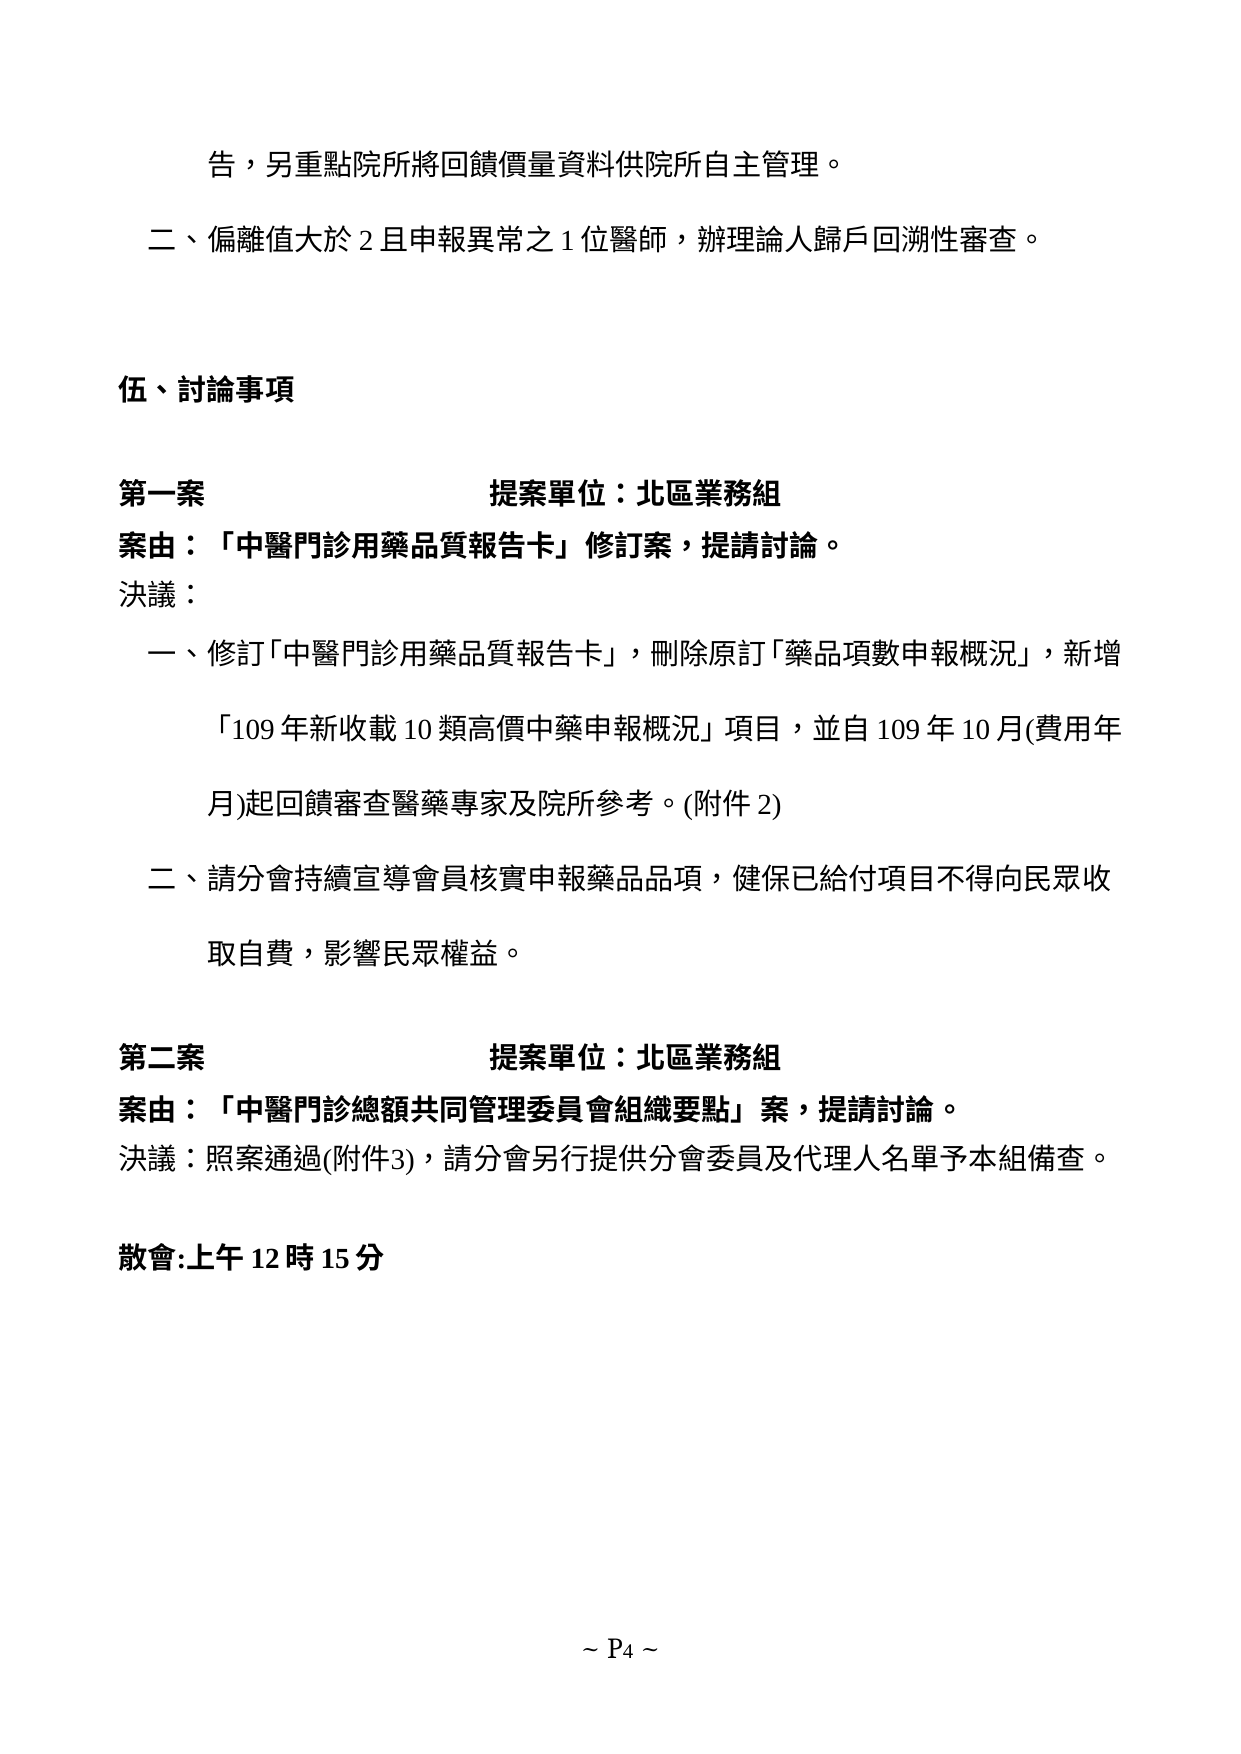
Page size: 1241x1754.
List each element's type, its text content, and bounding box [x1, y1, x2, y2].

text 決議： [118, 567, 1122, 614]
text 案由：「中醫門診總額共同管理委員會組織要點」案，提請討論。 [118, 1079, 1122, 1131]
text 第一案 提案單位：北區業務組 [118, 462, 1137, 514]
text 散會:上午12時15分 [118, 1227, 1122, 1279]
text 決議：照案通過(附件3)，請分會另行提供分會委員及代理人名單予本組備查。 [118, 1131, 1122, 1179]
list 修訂「中醫門診用藥品質報告卡」，刪除原訂「藥品項數申報概況」，新增「109年新收載10類高價中藥申報概況」項目，並自109年10月(費用年月)起回饋審查醫藥專家及院所參考。(附件2) [148, 614, 1122, 839]
list 請分會持續宣導會員核實申報藥品品項，健保已給付項目不得向民眾收取自費，影響民眾權益。 [148, 839, 1122, 989]
list 告，另重點院所將回饋價量資料供院所自主管理。 [148, 125, 1122, 200]
list 討論事項 [118, 350, 1122, 425]
text 第二案 提案單位：北區業務組 [118, 1027, 1137, 1079]
list 偏離值大於2且申報異常之1位醫師，辦理論人歸戶回溯性審查。 [148, 200, 1122, 275]
text 案由：「中醫門診用藥品質報告卡」修訂案，提請討論。 [118, 514, 1122, 567]
